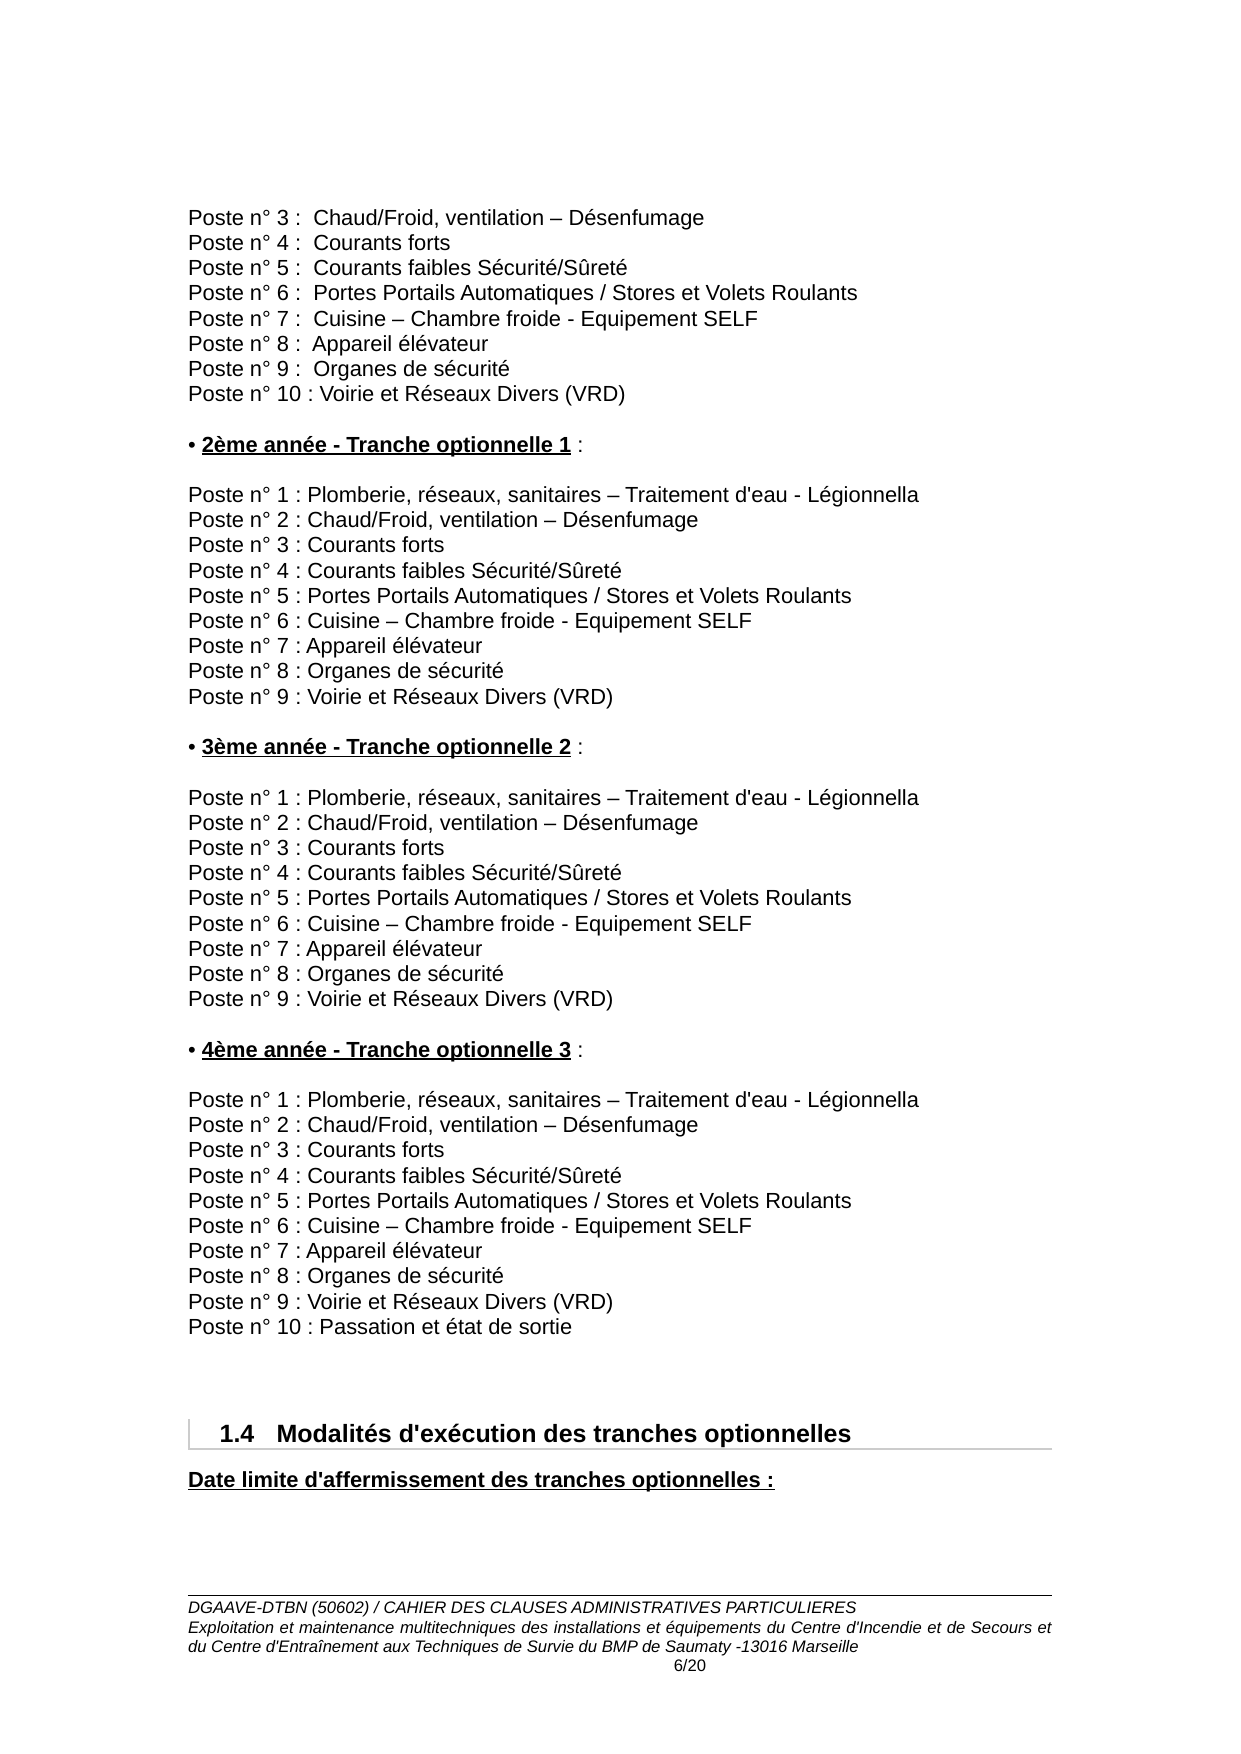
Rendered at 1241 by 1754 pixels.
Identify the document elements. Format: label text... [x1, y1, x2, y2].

text Poste n° 9 : Voirie et Réseaux Divers (VRD) [188, 986, 1052, 1011]
text Poste n° 8 : Appareil élévateur [188, 331, 1052, 356]
text Poste n° 4 : Courants forts [188, 230, 1052, 255]
text Poste n° 1 : Plomberie, réseaux, sanitaires – Traitement d'eau - Légionnella [188, 784, 1052, 809]
text Poste n° 3 : Chaud/Froid, ventilation – Désenfumage [188, 204, 1052, 230]
text Poste n° 1 : Plomberie, réseaux, sanitaires – Traitement d'eau - Légionnella [188, 482, 1052, 507]
text Poste n° 5 : Portes Portails Automatiques / Stores et Volets Roulants [188, 885, 1052, 910]
text Poste n° 9 : Voirie et Réseaux Divers (VRD) [188, 1288, 1052, 1314]
text Poste n° 4 : Courants faibles Sécurité/Sûreté [188, 860, 1052, 885]
text Poste n° 7 : Appareil élévateur [188, 633, 1052, 658]
text Poste n° 8 : Organes de sécurité [188, 1263, 1052, 1288]
text • 4ème année - Tranche optionnelle 3 : [188, 1036, 1052, 1062]
text Poste n° 9 : Voirie et Réseaux Divers (VRD) [188, 683, 1052, 709]
text Poste n° 3 : Courants forts [188, 835, 1052, 860]
text Poste n° 6 : Cuisine – Chambre froide - Equipement SELF [188, 910, 1052, 936]
text Poste n° 10 : Passation et état de sortie [188, 1314, 1052, 1339]
text • 3ème année - Tranche optionnelle 2 : [188, 734, 1052, 759]
text Poste n° 5 : Portes Portails Automatiques / Stores et Volets Roulants [188, 583, 1052, 608]
text Poste n° 7 : Cuisine – Chambre froide - Equipement SELF [188, 305, 1052, 331]
text Poste n° 7 : Appareil élévateur [188, 1238, 1052, 1263]
text Poste n° 5 : Portes Portails Automatiques / Stores et Volets Roulants [188, 1188, 1052, 1213]
text Date limite d'affermissement des tranches optionnelles : [188, 1467, 1052, 1493]
text Poste n° 7 : Appareil élévateur [188, 936, 1052, 961]
text Poste n° 2 : Chaud/Froid, ventilation – Désenfumage [188, 809, 1052, 835]
text Poste n° 3 : Courants forts [188, 1137, 1052, 1162]
text Poste n° 6 : Cuisine – Chambre froide - Equipement SELF [188, 1213, 1052, 1238]
text • 2ème année - Tranche optionnelle 1 : [188, 431, 1052, 457]
text Poste n° 8 : Organes de sécurité [188, 658, 1052, 683]
text Poste n° 6 : Portes Portails Automatiques / Stores et Volets Roulants [188, 280, 1052, 305]
subtitle Modalités d'exécution des tranches optionnelles [190, 1419, 1052, 1448]
text Poste n° 3 : Courants forts [188, 532, 1052, 557]
text Poste n° 2 : Chaud/Froid, ventilation – Désenfumage [188, 1112, 1052, 1137]
text Poste n° 6 : Cuisine – Chambre froide - Equipement SELF [188, 608, 1052, 633]
text Poste n° 1 : Plomberie, réseaux, sanitaires – Traitement d'eau - Légionnella [188, 1087, 1052, 1112]
text Poste n° 4 : Courants faibles Sécurité/Sûreté [188, 1162, 1052, 1188]
text Poste n° 2 : Chaud/Froid, ventilation – Désenfumage [188, 507, 1052, 532]
text Poste n° 4 : Courants faibles Sécurité/Sûreté [188, 557, 1052, 583]
text Poste n° 5 : Courants faibles Sécurité/Sûreté [188, 255, 1052, 280]
text Poste n° 10 : Voirie et Réseaux Divers (VRD) [188, 381, 1052, 406]
text Poste n° 9 : Organes de sécurité [188, 356, 1052, 381]
text Poste n° 8 : Organes de sécurité [188, 961, 1052, 986]
